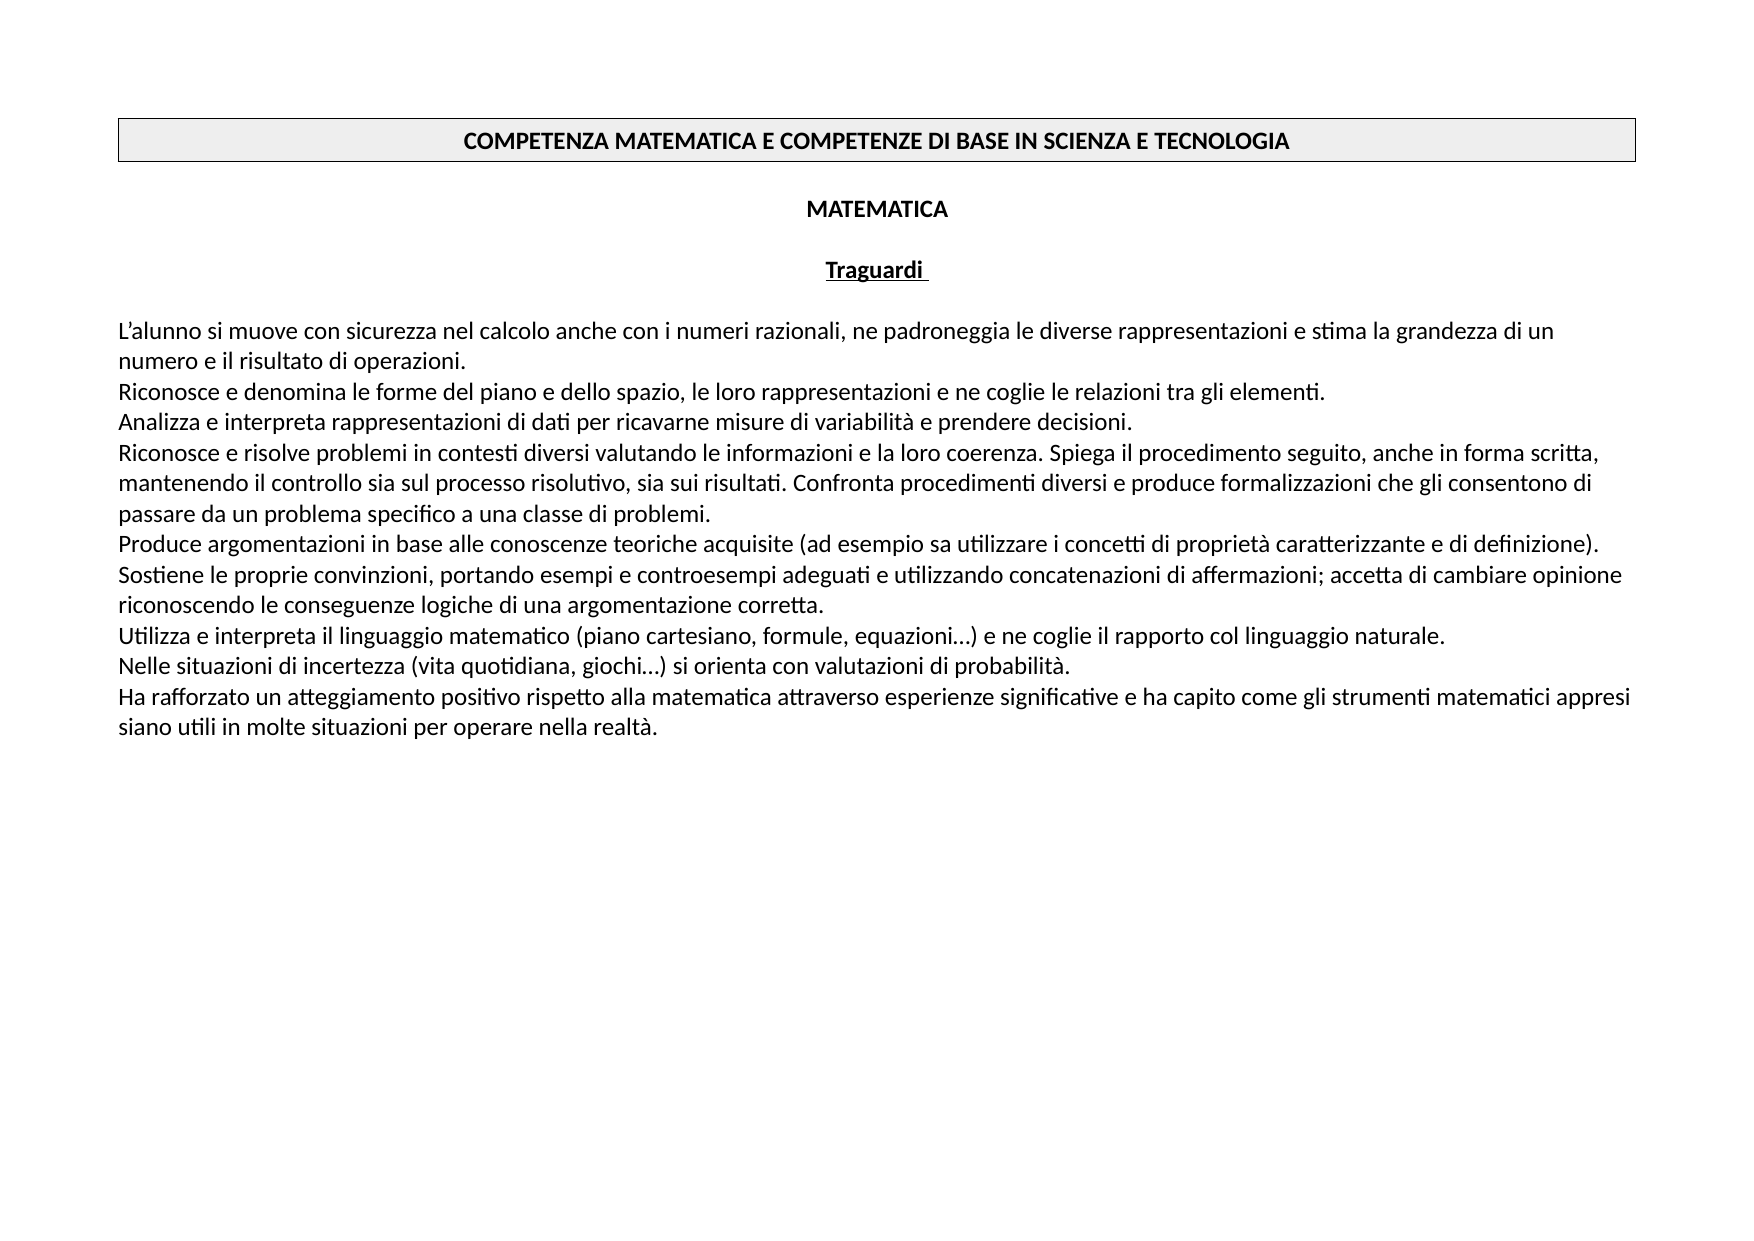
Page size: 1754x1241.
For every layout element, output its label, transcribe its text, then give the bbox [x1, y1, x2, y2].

text Traguardi [118, 254, 1636, 284]
text Analizza e interpreta rappresentazioni di dati per ricavarne misure di variabilità e prendere decisioni. [118, 406, 1636, 437]
text Ha rafforzato un atteggiamento positivo rispetto alla matematica attraverso esperienze significative e ha capito come gli strumenti matematici appresi siano utili in molte situazioni per operare nella realtà. [118, 681, 1636, 742]
text MATEMATICA [118, 193, 1636, 223]
text Riconosce e denomina le forme del piano e dello spazio, le loro rappresentazioni e ne coglie le relazioni tra gli elementi. [118, 376, 1636, 406]
text Nelle situazioni di incertezza (vita quotidiana, giochi…) si orienta con valutazioni di probabilità. [118, 651, 1636, 681]
table_header COMPETENZA MATEMATICA E COMPETENZE DI BASE IN SCIENZA E TECNOLOGIA [119, 119, 1635, 161]
text L’alunno si muove con sicurezza nel calcolo anche con i numeri razionali, ne padroneggia le diverse rappresentazioni e stima la grandezza di un numero e il risultato di operazioni. [118, 315, 1636, 376]
text Produce argomentazioni in base alle conoscenze teoriche acquisite (ad esempio sa utilizzare i concetti di proprietà caratterizzante e di definizione). [118, 528, 1636, 559]
text Sostiene le proprie convinzioni, portando esempi e controesempi adeguati e utilizzando concatenazioni di affermazioni; accetta di cambiare opinione riconoscendo le conseguenze logiche di una argomentazione corretta. [118, 559, 1636, 620]
text Riconosce e risolve problemi in contesti diversi valutando le informazioni e la loro coerenza. Spiega il procedimento seguito, anche in forma scritta, mantenendo il controllo sia sul processo risolutivo, sia sui risultati. Confronta procedimenti diversi e produce formalizzazioni che gli consentono di passare da un problema specifico a una classe di problemi. [118, 437, 1636, 528]
text Utilizza e interpreta il linguaggio matematico (piano cartesiano, formule, equazioni…) e ne coglie il rapporto col linguaggio naturale. [118, 620, 1636, 651]
